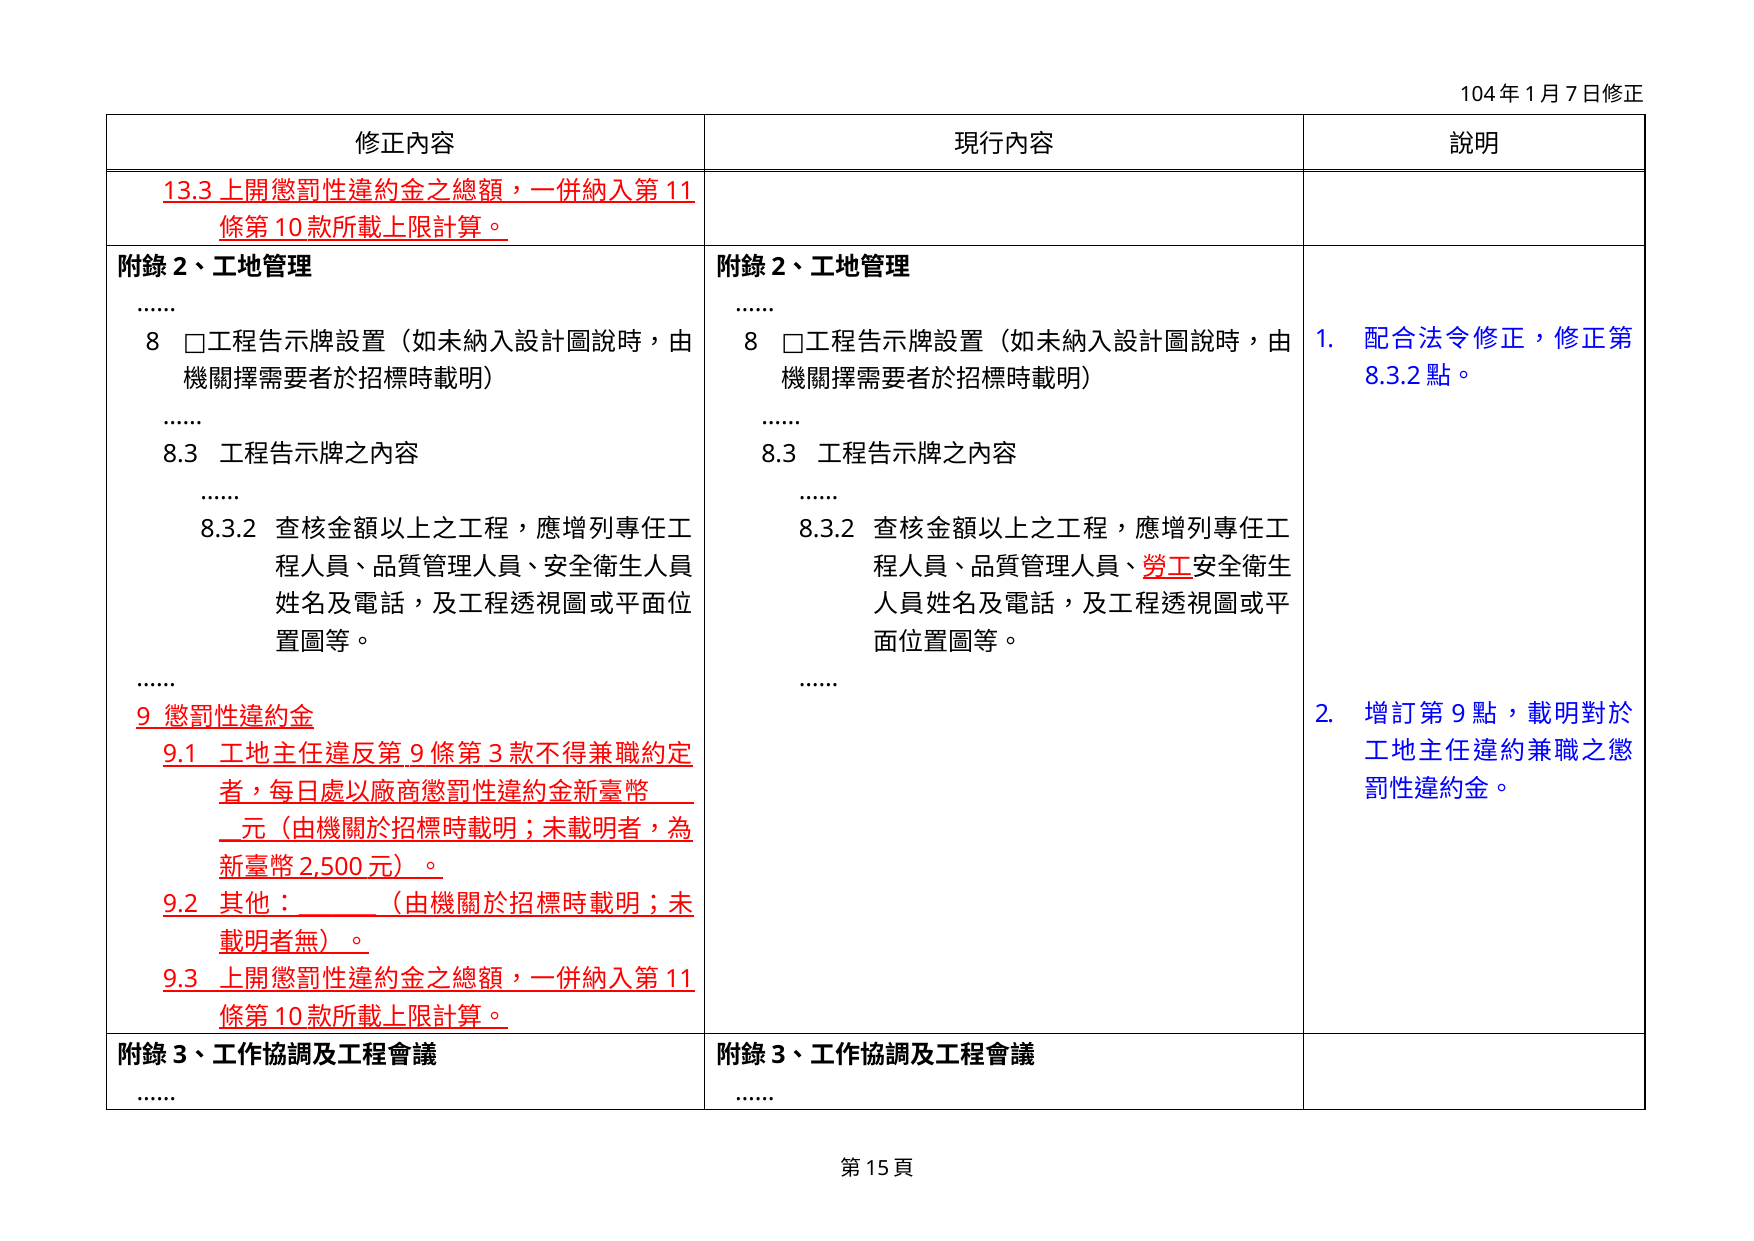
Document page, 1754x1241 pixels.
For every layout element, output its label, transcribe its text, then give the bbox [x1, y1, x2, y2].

table_cell 法令名稱已修正，爰修正第1點，並增列職業安全衛生管理辦法。 行政院勞工委員會於103年2月17日改制為勞動部，爰修正第4點。 配合法令修正，修正第6點、第6.1點、第6.3.1點、第6.3.3點、第6.3.4點。 依職業安全衛生管理辦法及加強公共工程勞工安全衛生管理作業要點修正第6.3.5點，專職安全衛生人員不得兼職。 配合法令修正，修正第6.5點、第7點、第8點。 行政院勞工委員會於103年2月17日改制為勞動部，爰修正第9點。 增訂第13點，載明對於專職安全衛生人員違約兼職之懲罰性違約金。 [1304, 172, 1644, 245]
table_cell [1304, 1034, 1644, 1109]
table_cell 附錄2、工地管理 …… 8 □工程告示牌設置（如未納入設計圖說時，由機關擇需要者於招標時載明） …… 8.3 工程告示牌之內容 …… 8.3.2 查核金額以上之工程，應增列專任工程人員、品質管理人員、安全衛生人員姓名及電話，及工程透視圖或平面位置圖等。 …… 9 懲罰性違約金 9.1 工地主任違反第9條第3款不得兼職約定者，每日處以廠商懲罰性違約金新臺幣______元（由機關於招標時載明；未載明者，為新臺幣2,500元）。 9.2 其他：_______（由機關於招標時載明；未載明者無）。 9.3 上開懲罰性違約金之總額，一併納入第11條第10款所載上限計算。 [107, 246, 704, 1033]
table_header 修正內容 [107, 115, 704, 169]
table_cell 附錄2、工地管理 …… 8 □工程告示牌設置（如未納入設計圖說時，由機關擇需要者於招標時載明） …… 8.3 工程告示牌之內容 …… 8.3.2 查核金額以上之工程，應增列專任工程人員、品質管理人員、勞工安全衛生人員姓名及電話，及工程透視圖或平面位置圖等。 …… [705, 246, 1303, 1033]
table_cell 附錄3、工作協調及工程會議 …… [107, 1034, 704, 1109]
table_header 說明 [1304, 115, 1644, 169]
table_header 現行內容 [705, 115, 1303, 169]
table_cell [705, 172, 1303, 245]
table_cell 配合法令修正，修正第8.3.2點。 增訂第9點，載明對於工地主任違約兼職之懲罰性違約金。 [1304, 246, 1644, 1033]
table_cell 附錄3、工作協調及工程會議 …… [705, 1034, 1303, 1109]
table_cell 13.3 上開懲罰性違約金之總額，一併納入第11條第10款所載上限計算。 [107, 172, 704, 245]
